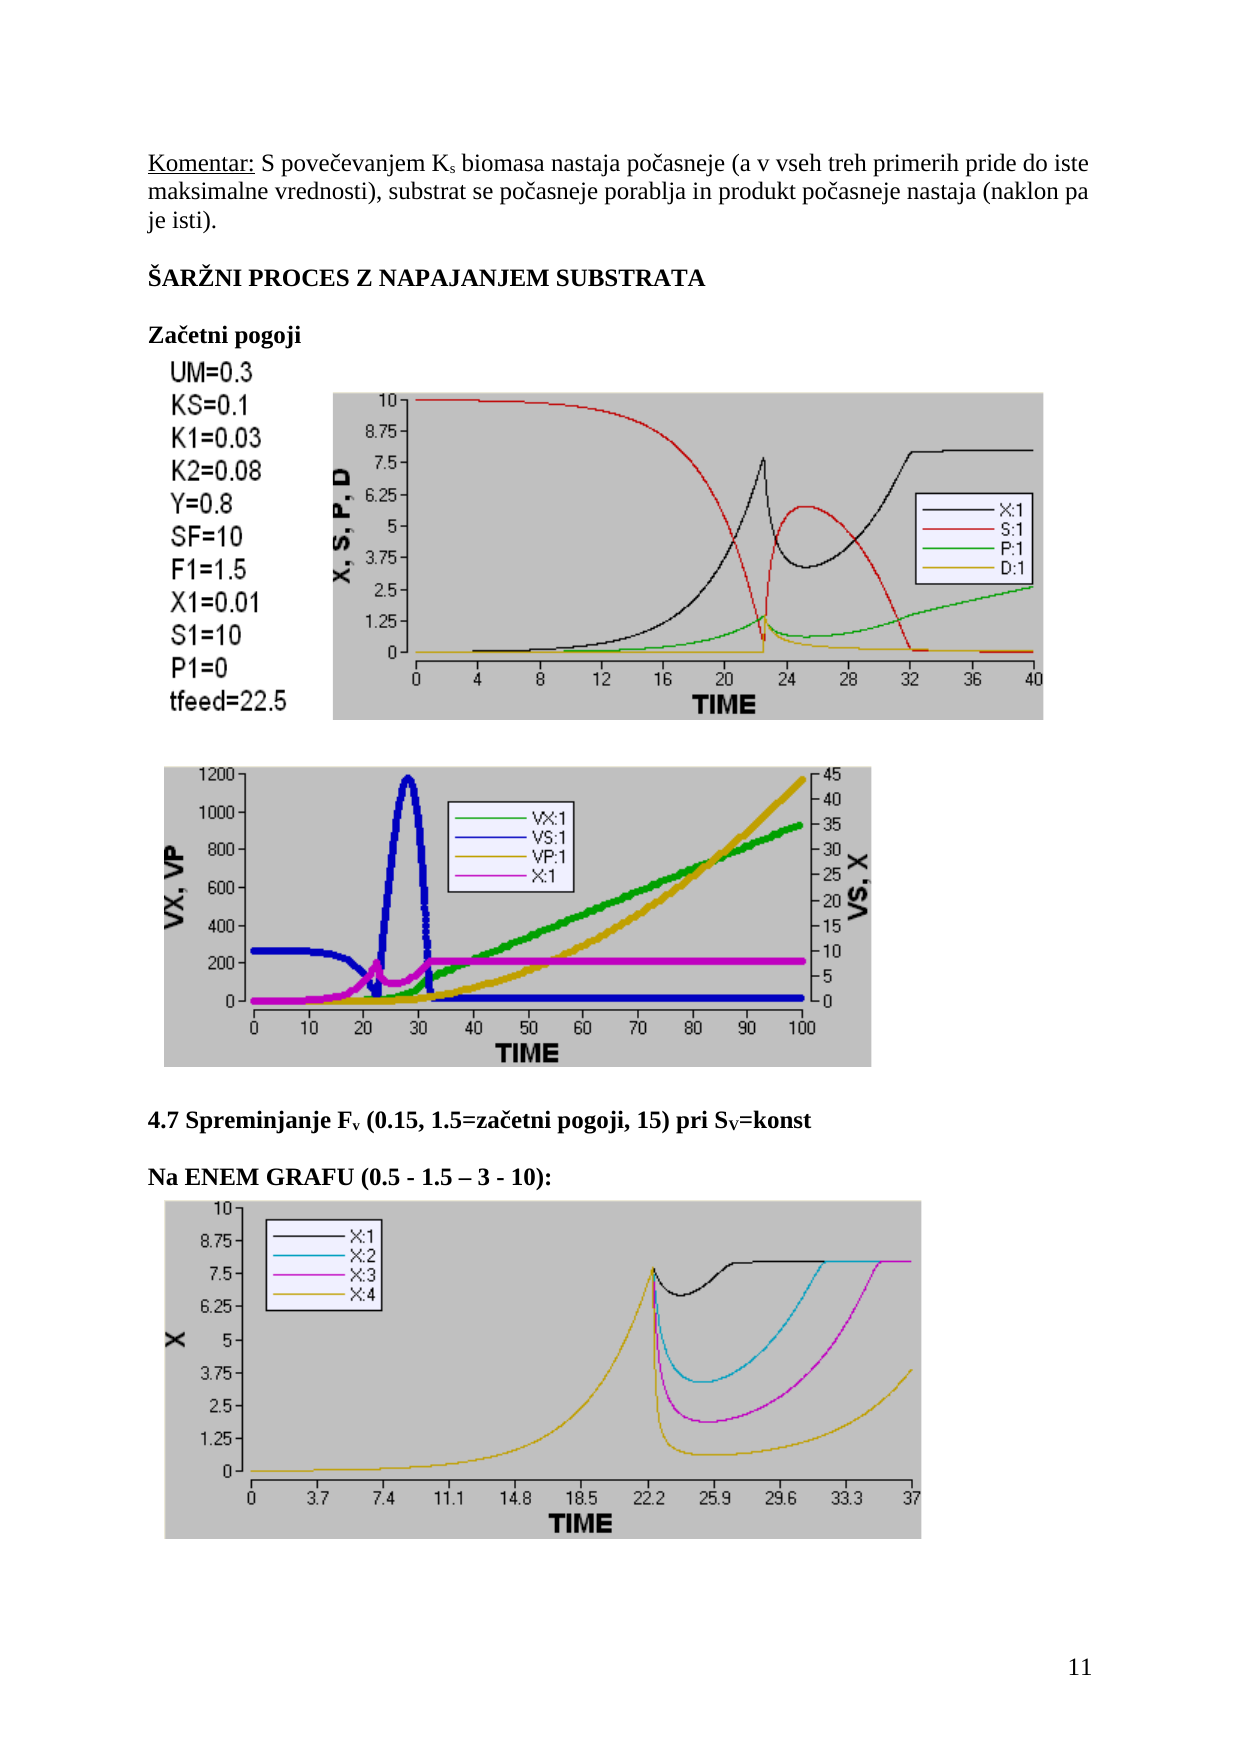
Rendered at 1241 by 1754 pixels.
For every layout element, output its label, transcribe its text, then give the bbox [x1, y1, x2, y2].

picture [164, 1200, 922, 1539]
text Komentar: S povečevanjem Ks biomasa nastaja počasneje (a v vseh treh primerih pride do iste maksimalne vrednosti), substrat se počasneje porablja in produkt počasneje nastaja (naklon pa je isti). [148, 148, 1093, 234]
text Na ENEM GRAFU (0.5 - 1.5 – 3 - 10): [148, 1162, 1093, 1191]
text 4.7 Spreminjanje Fv (0.15, 1.5=začetni pogoji, 15) pri SV=konst [148, 1105, 1093, 1133]
picture [164, 357, 300, 720]
text Začetni pogoji [148, 320, 1093, 349]
picture [332, 392, 1044, 720]
text ŠARŽNI PROCES Z NAPAJANJEM SUBSTRATA [148, 263, 1093, 291]
picture [164, 766, 872, 1067]
